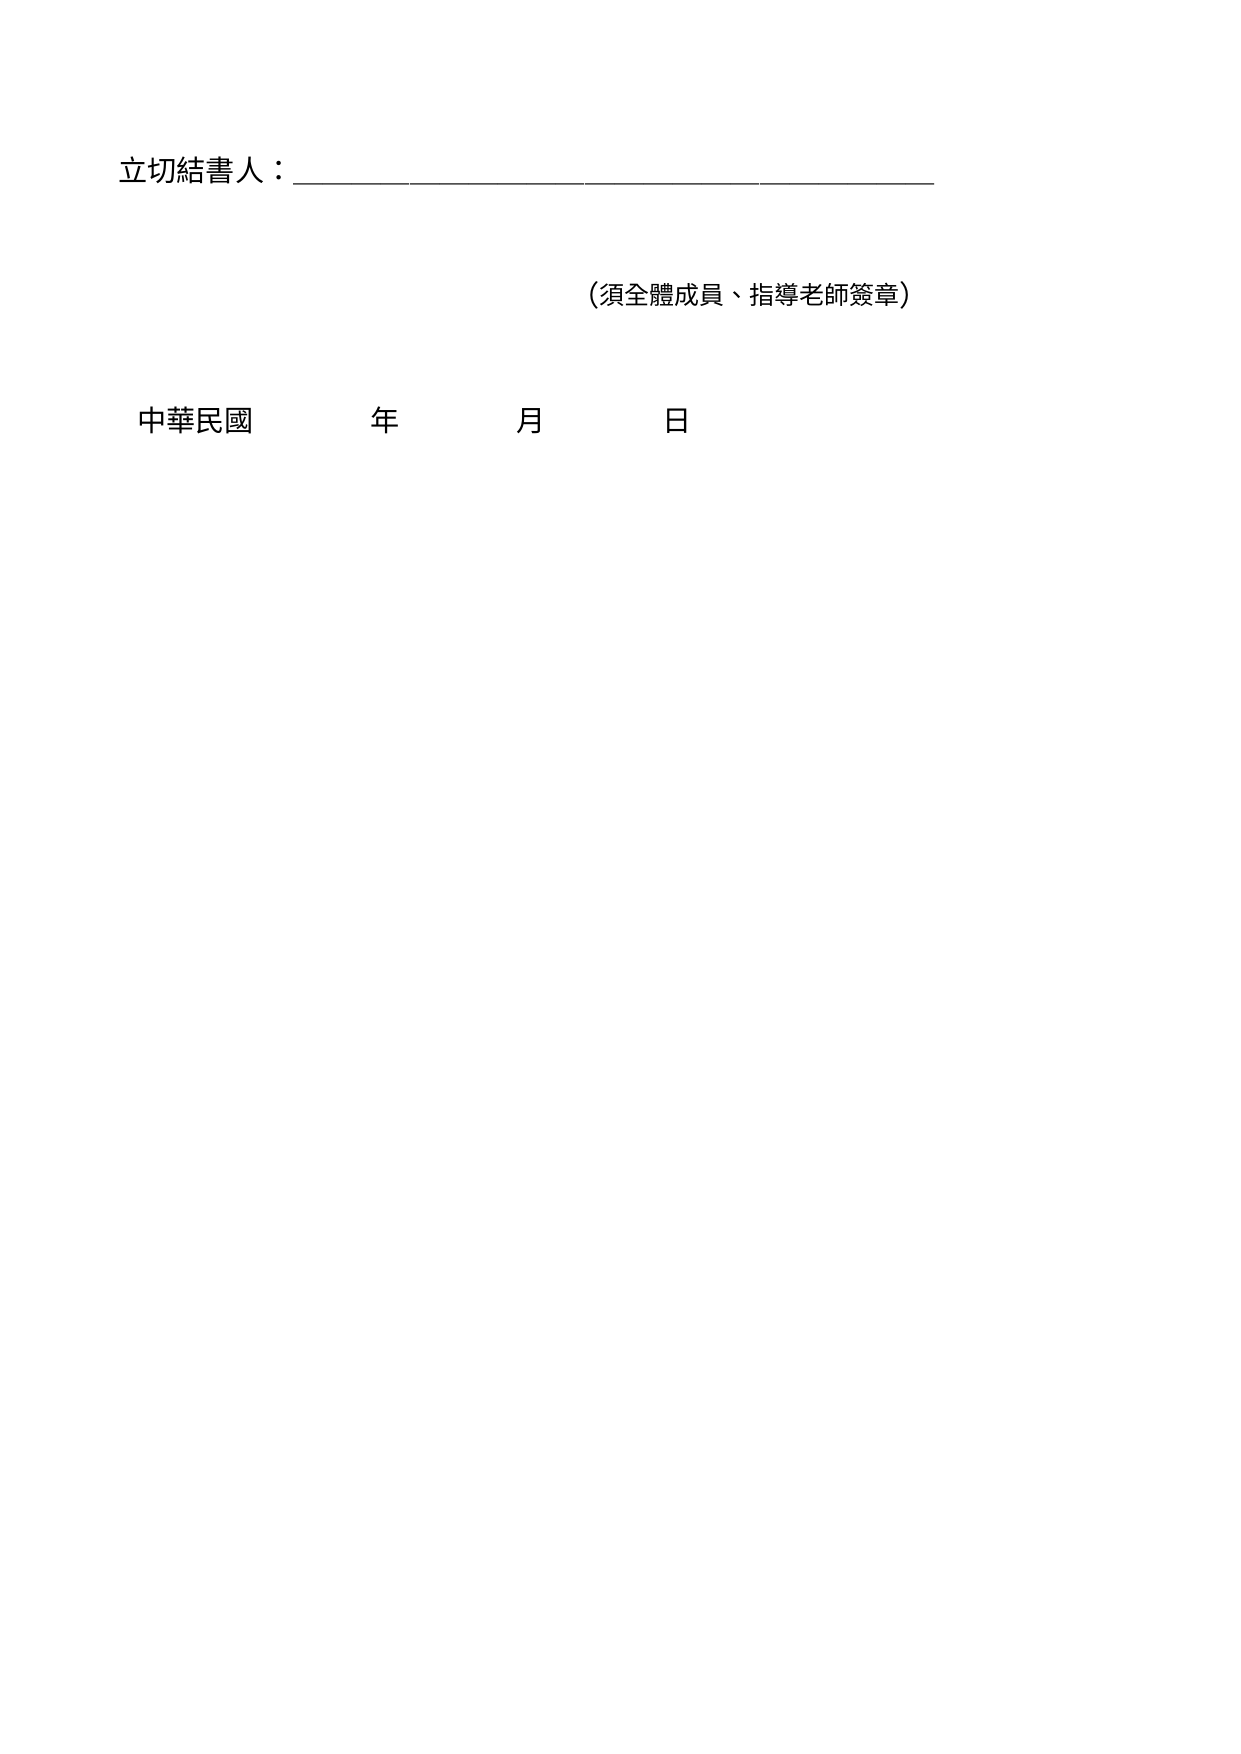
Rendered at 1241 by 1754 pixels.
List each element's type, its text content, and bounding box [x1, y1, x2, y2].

text 中華民國 年 月 日 [137, 377, 1122, 439]
text 立切結書人：＿＿＿＿＿＿＿＿＿＿＿＿＿＿＿＿＿＿＿＿＿＿ [118, 127, 1122, 189]
text （須全體成員、指導老師簽章） [118, 252, 1122, 314]
